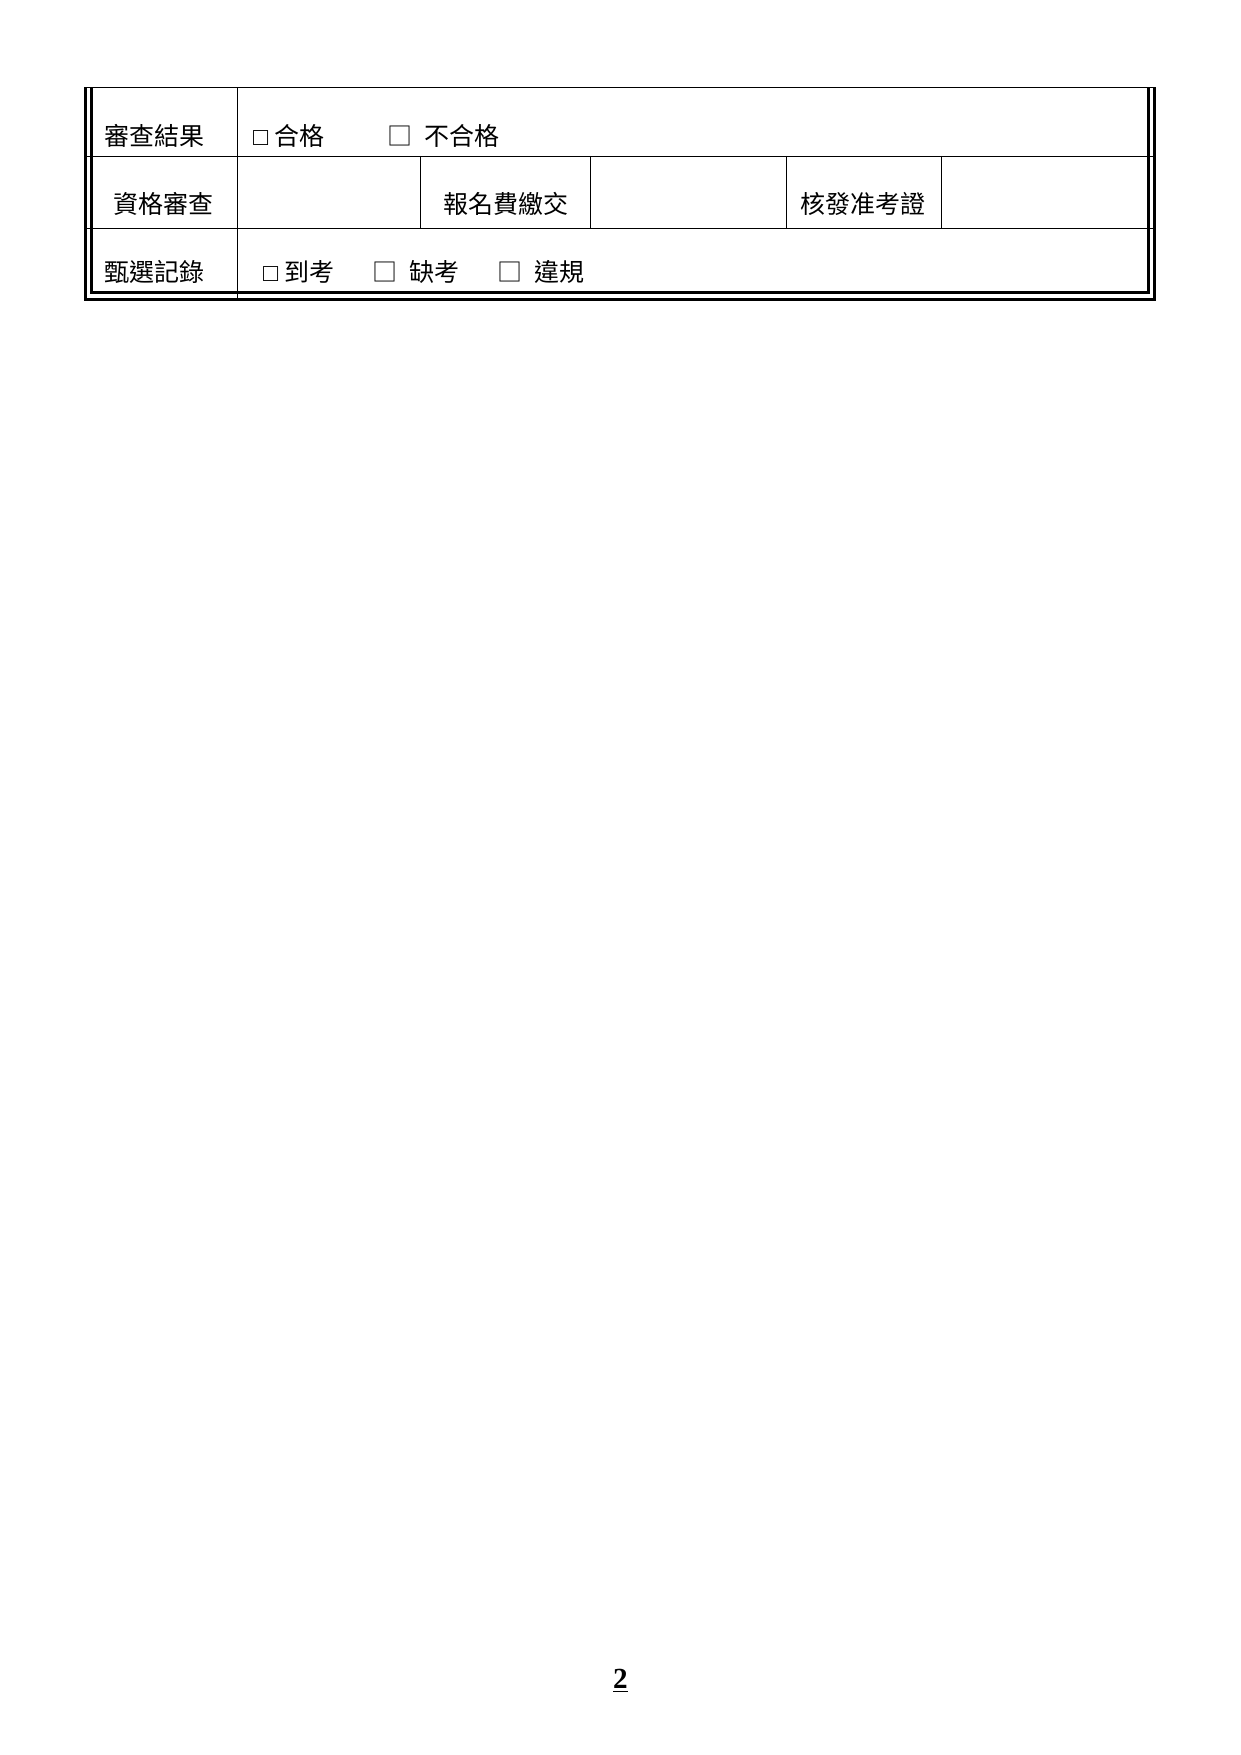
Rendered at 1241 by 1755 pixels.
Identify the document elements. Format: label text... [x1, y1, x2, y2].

table_cell 審查結果 [93, 88, 237, 156]
table_cell [942, 157, 1147, 228]
table_cell 甄選記錄 [93, 229, 237, 291]
table_cell 核發准考證 [787, 157, 941, 228]
table_cell [238, 157, 420, 228]
table_cell 報名費繳交 [421, 157, 590, 228]
table_cell □ 到考 □ 缺考 □ 違規 [238, 229, 1147, 291]
table_cell [591, 157, 786, 228]
table_cell 資格審查 [93, 157, 237, 228]
table_cell □ 合格 □ 不合格 [238, 88, 1147, 156]
